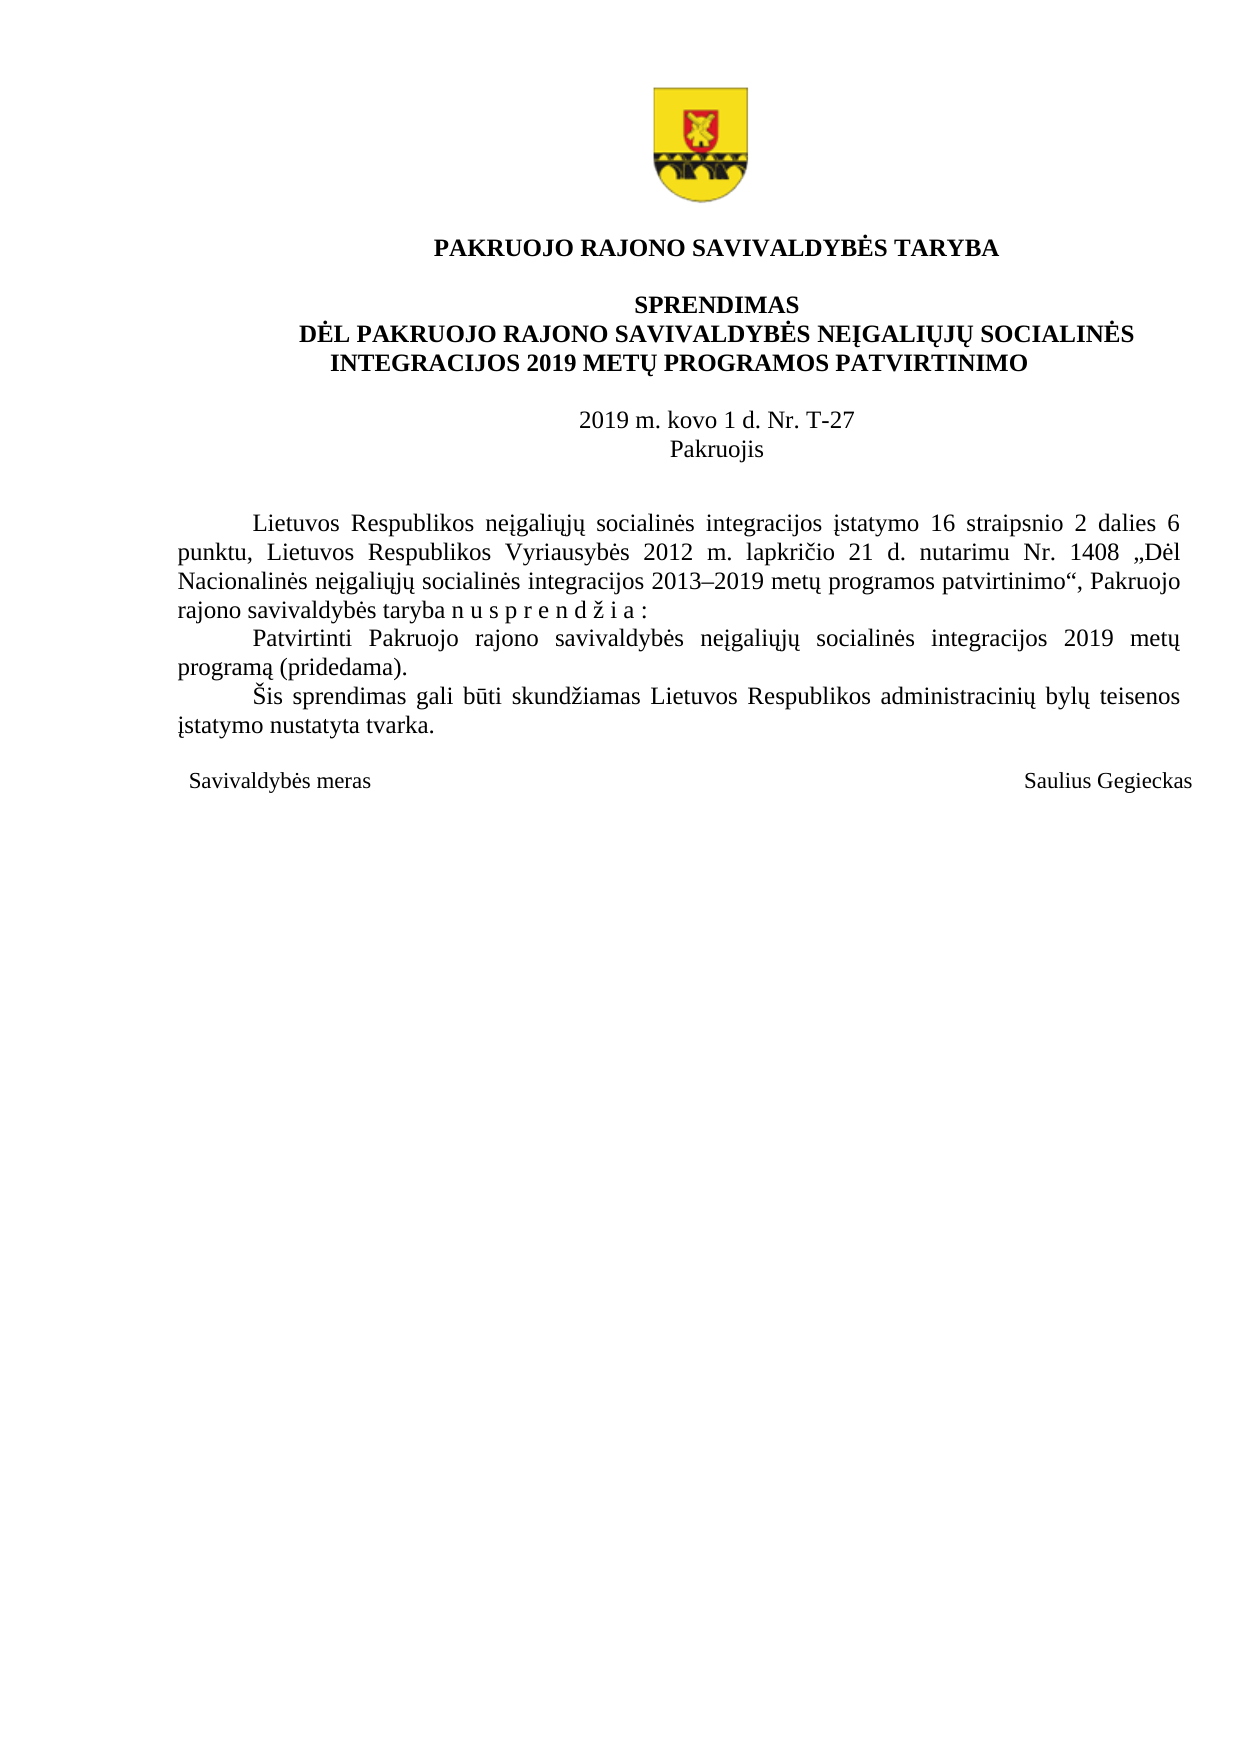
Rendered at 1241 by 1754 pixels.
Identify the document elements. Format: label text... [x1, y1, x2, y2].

text Šis sprendimas gali būti skundžiamas Lietuvos Respublikos administracinių bylų teisenos įstatymo nustatyta tvarka. [177, 681, 1181, 738]
text Pakruojis [177, 434, 1181, 463]
text DĖL PAKRUOJO RAJONO SAVIVALDYBĖS NEĮGALIŲJŲ SOCIALINĖS INTEGRACIJOS 2019 METŲ PROGRAMOS PATVIRTINIMO [177, 319, 1181, 377]
text Patvirtinti Pakruojo rajono savivaldybės neįgaliųjų socialinės integracijos 2019 metų programą (pridedama). [177, 623, 1181, 681]
text SPRENDIMAS [177, 291, 1181, 319]
table_header [519, 767, 861, 812]
text PAKRUOJO RAJONO SAVIVALDYBĖS TARYBA [177, 233, 1181, 262]
table_header Saulius Gegieckas [861, 767, 1204, 812]
text 2019 m. kovo 1 d. Nr. T-27 [177, 406, 1181, 434]
table_header Savivaldybės meras [177, 767, 519, 812]
text Lietuvos Respublikos neįgaliųjų socialinės integracijos įstatymo 16 straipsnio 2 dalies 6 punktu, Lietuvos Respublikos Vyriausybės 2012 m. lapkričio 21 d. nutarimu Nr. 1408 „Dėl Nacionalinės neįgaliųjų socialinės integracijos 2013–2019 metų programos patvirtinimo“, Pakruojo rajono savivaldybės taryba nusprendžia: [177, 508, 1181, 623]
